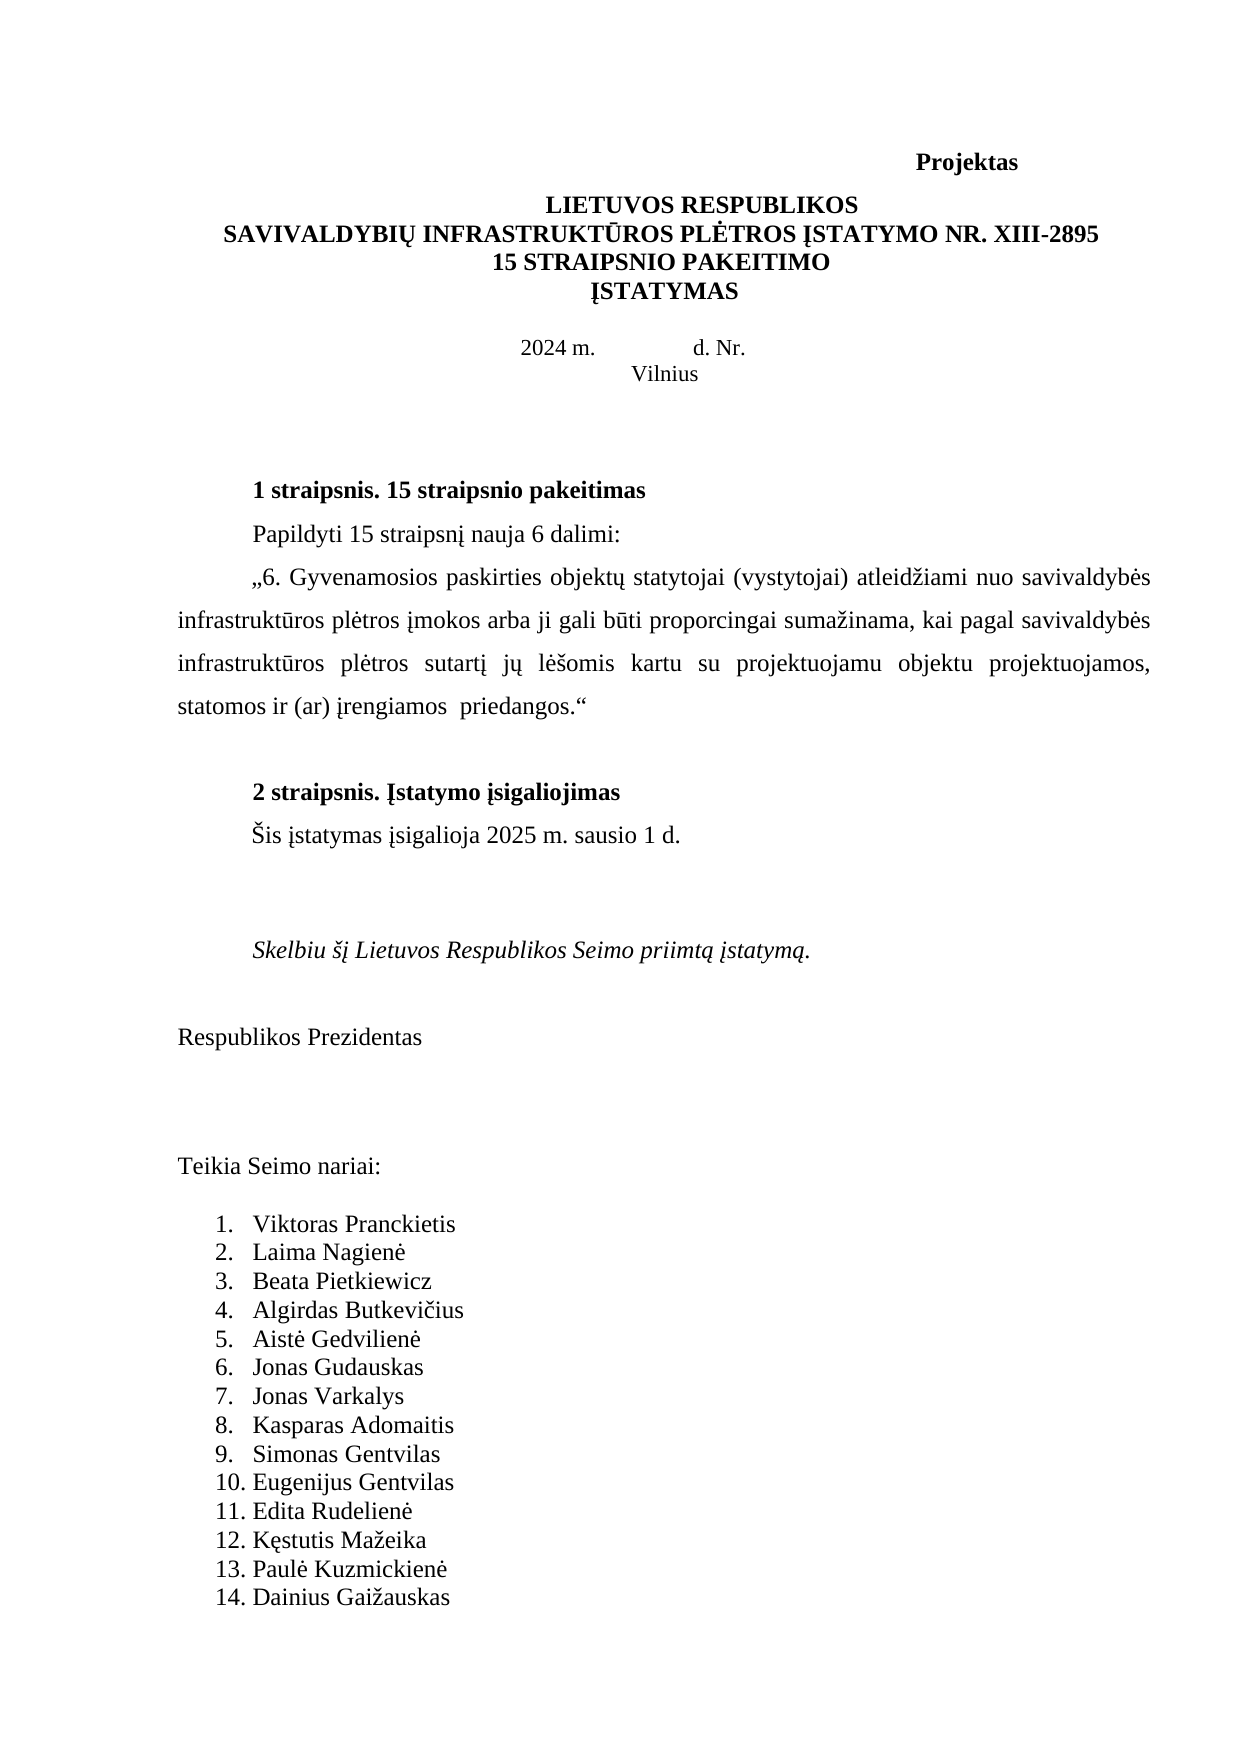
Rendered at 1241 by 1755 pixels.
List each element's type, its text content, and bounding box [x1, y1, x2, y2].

text Šis įstatymas įsigalioja 2025 m. sausio 1 d. [177, 821, 1152, 849]
text 2 straipsnis. Įstatymo įsigaliojimas [177, 777, 1152, 806]
text Vilnius [177, 360, 1152, 386]
text 6. Jonas Gudauskas [215, 1352, 1152, 1381]
text 3. Beata Pietkiewicz [215, 1266, 1152, 1295]
text LIETUVOS RESPUBLIKOS [177, 190, 1152, 219]
text „6. Gyvenamosios paskirties objektų statytojai (vystytojai) atleidžiami nuo savivaldybės infrastruktūros plėtros įmokos arba ji gali būti proporcingai sumažinama, kai pagal savivaldybės infrastruktūros plėtros sutartį jų lėšomis kartu su projektuojamu objektu projektuojamos, statomos ir (ar) įrengiamos priedangos.“ [177, 562, 1152, 720]
text Projektas [916, 147, 1152, 176]
text 10. Eugenijus Gentvilas [215, 1467, 1152, 1496]
text 11. Edita Rudelienė [215, 1496, 1152, 1525]
text Skelbiu šį Lietuvos Respublikos Seimo priimtą įstatymą. [177, 936, 1152, 964]
text 9. Simonas Gentvilas [215, 1439, 1152, 1467]
text Teikia Seimo nariai: [177, 1151, 1152, 1180]
text 2. Laima Nagienė [215, 1237, 1152, 1266]
text Respublikos Prezidentas [177, 1022, 1152, 1051]
text ĮSTATYMAS [177, 276, 1152, 305]
text 4. Algirdas Butkevičius [215, 1295, 1152, 1324]
text 8. Kasparas Adomaitis [215, 1410, 1152, 1439]
text Papildyti 15 straipsnį nauja 6 dalimi: [177, 519, 1152, 547]
text 14. Dainius Gaižauskas [215, 1582, 1152, 1611]
text SAVIVALDYBIŲ INFRASTRUKTŪROS PLĖTROS ĮSTATYMO NR. XIII-2895 [177, 219, 1152, 247]
text 2024 m. d. Nr. [177, 334, 1152, 360]
text 7. Jonas Varkalys [215, 1381, 1152, 1410]
text 12. Kęstutis Mažeika [215, 1525, 1152, 1554]
text 1 straipsnis. 15 straipsnio pakeitimas [177, 476, 1152, 504]
text 5. Aistė Gedvilienė [215, 1324, 1152, 1352]
text 1. Viktoras Pranckietis [215, 1209, 1152, 1237]
text 15 STRAIPSNIO PAKEITIMO [177, 247, 1152, 276]
text 13. Paulė Kuzmickienė [215, 1554, 1152, 1582]
